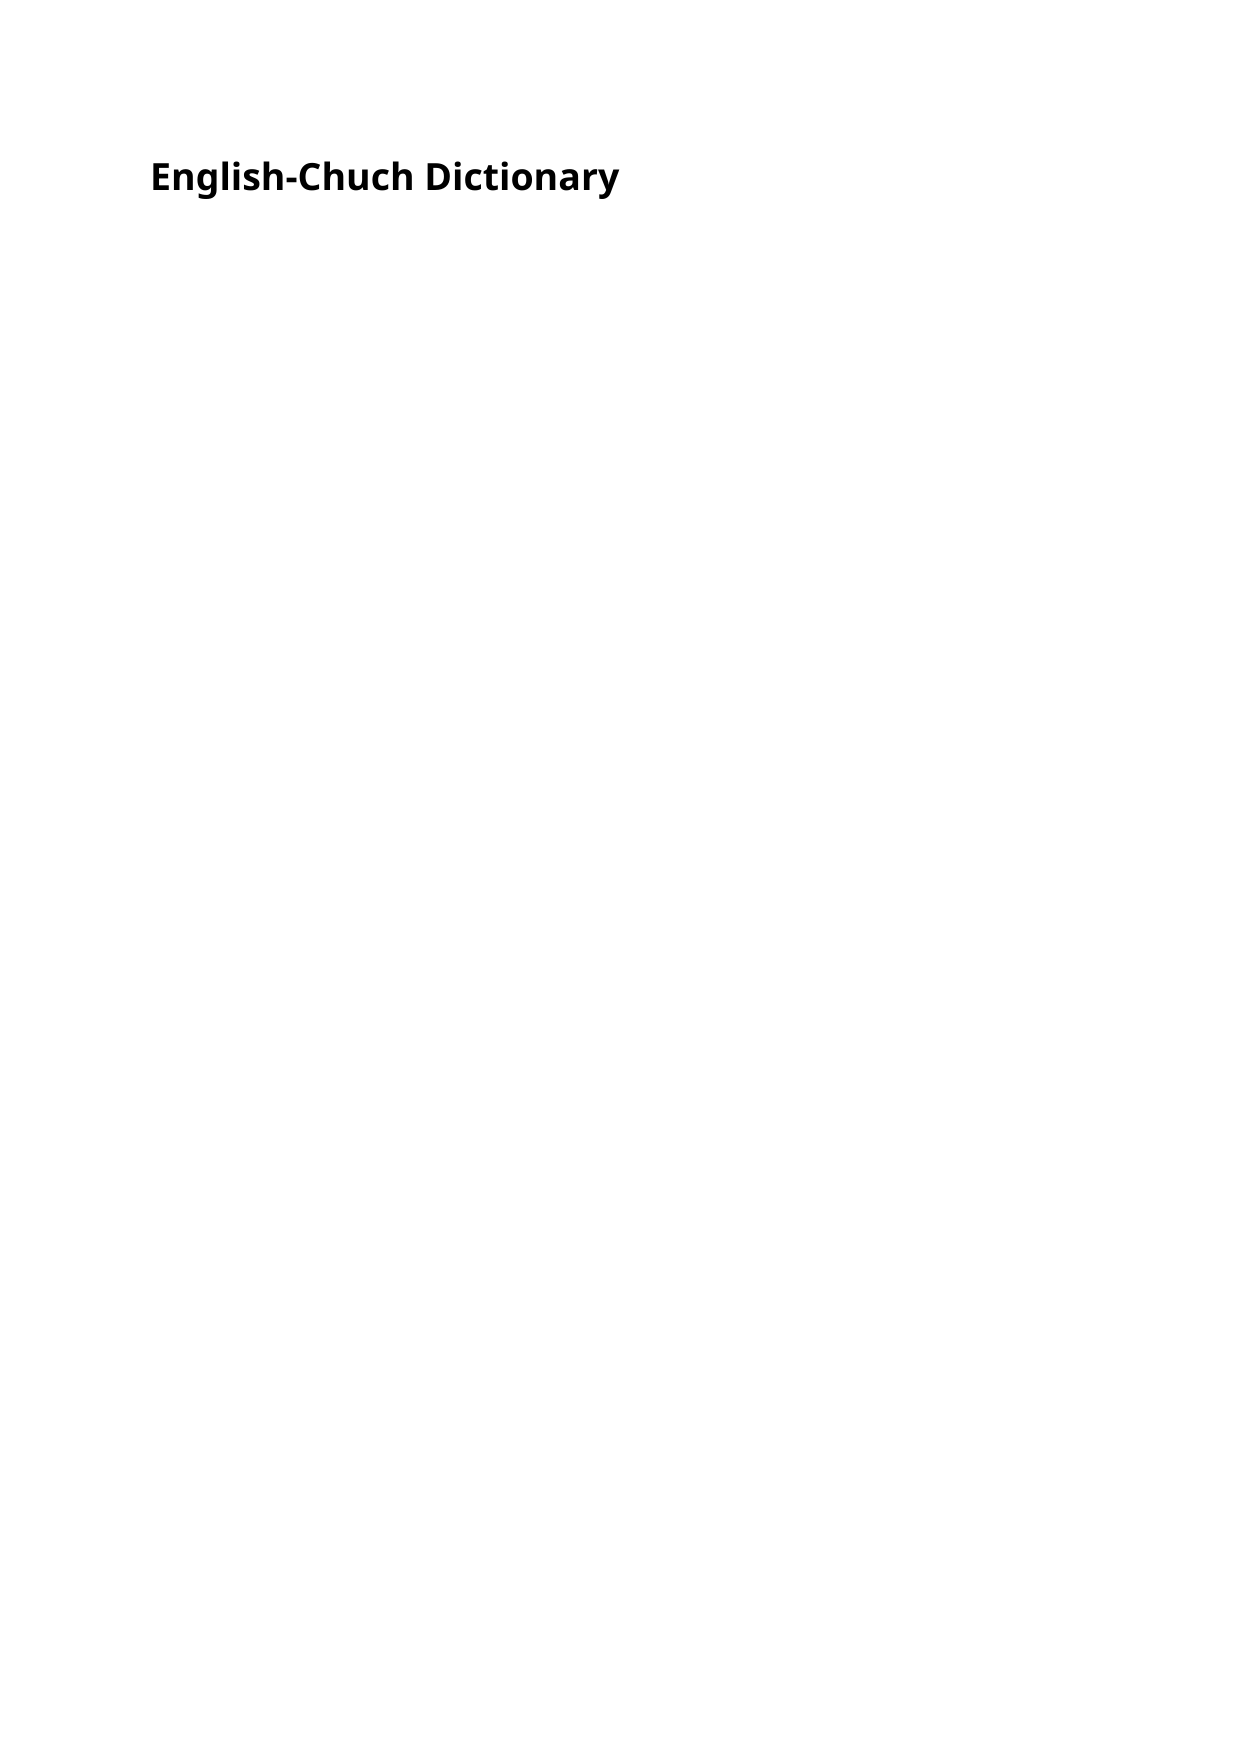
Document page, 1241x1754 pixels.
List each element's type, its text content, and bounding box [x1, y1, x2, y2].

subtitle English-Chuch Dictionary [150, 150, 1090, 201]
